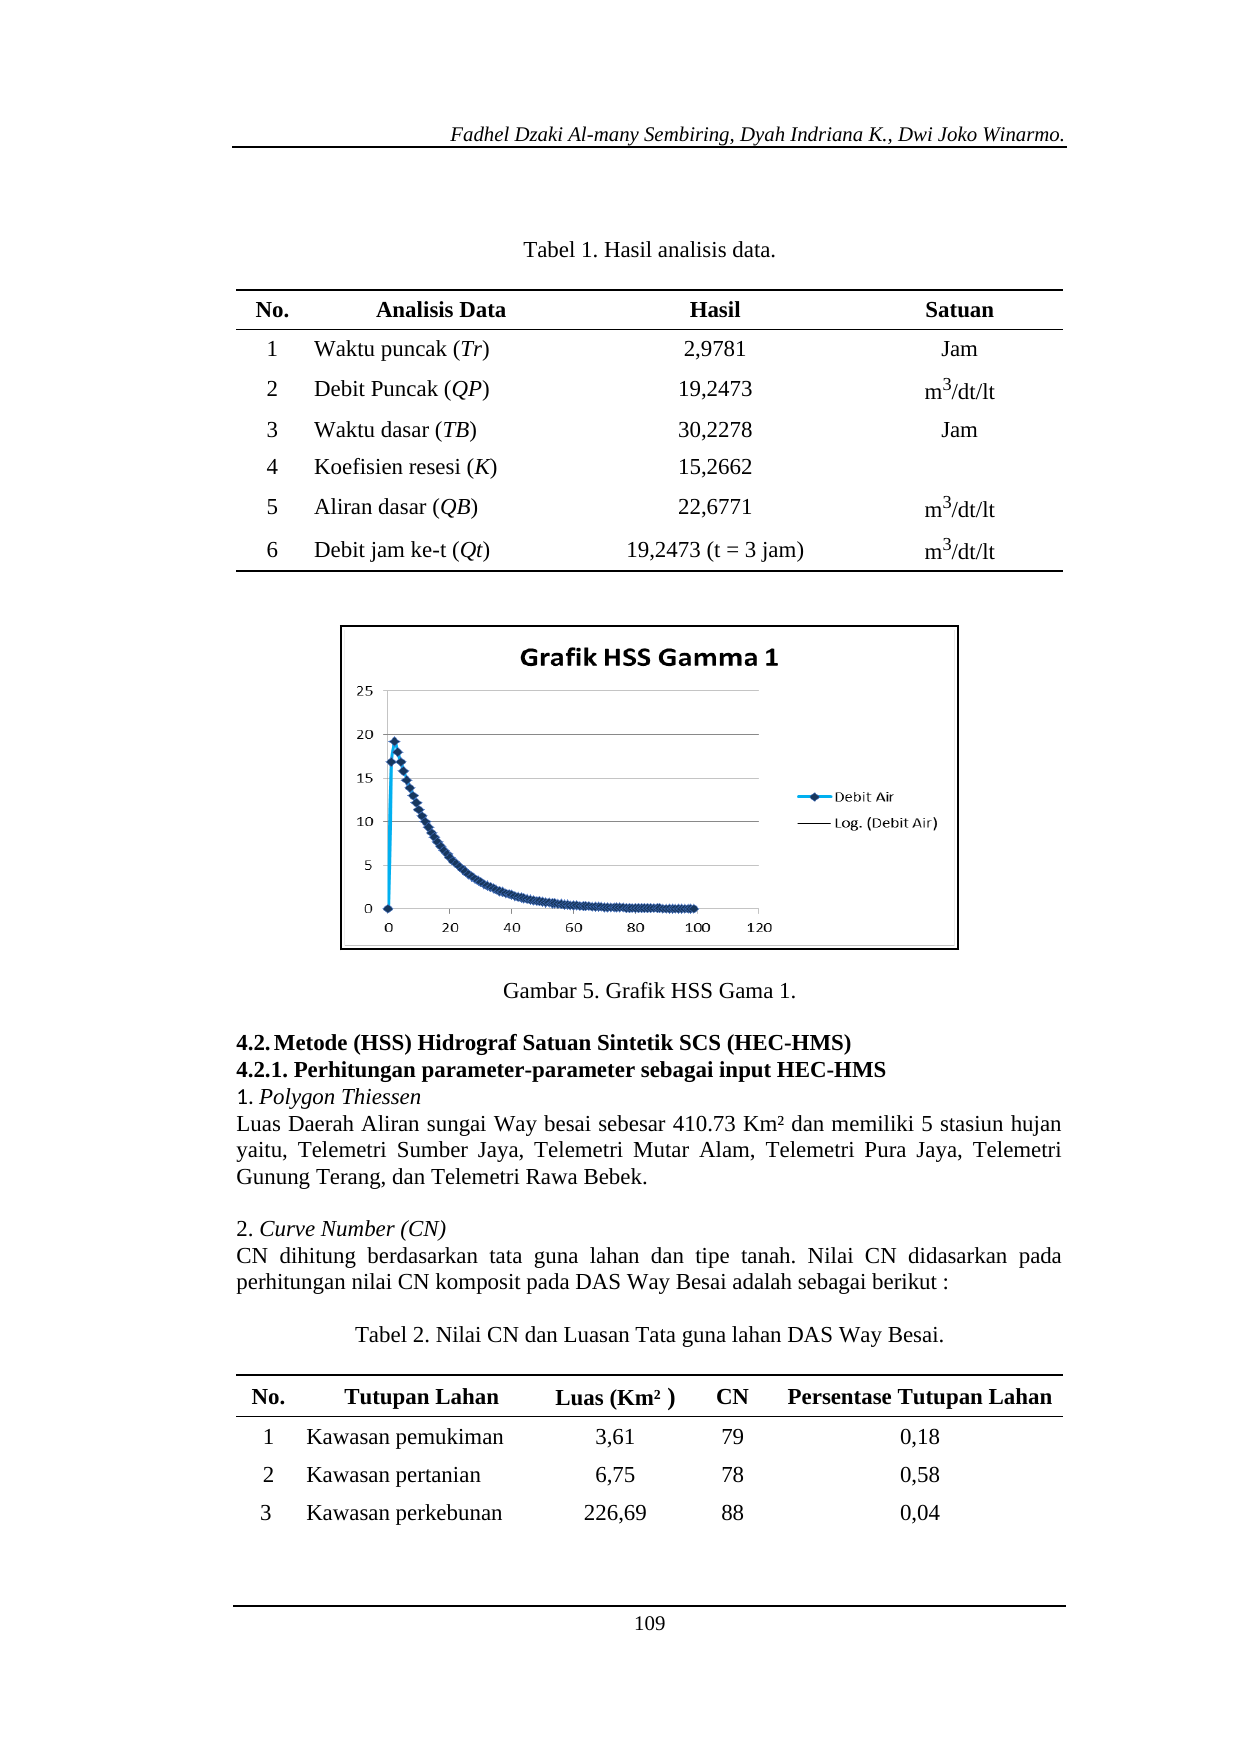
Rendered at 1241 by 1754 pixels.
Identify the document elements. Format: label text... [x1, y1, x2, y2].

table_cell 15,2662 [574, 448, 856, 486]
table_cell [856, 448, 1063, 486]
table_cell Aliran dasar (QB) [308, 486, 574, 528]
table_cell 22,6771 [574, 486, 856, 528]
table_cell m3/dt/lt [856, 486, 1063, 528]
table_cell 30,2278 [574, 410, 856, 448]
table_cell Kawasan pemukiman [300, 1417, 542, 1455]
table_header Satuan [856, 291, 1063, 329]
table_cell 1 [236, 1417, 300, 1455]
table_cell 0,18 [777, 1417, 1063, 1455]
table_cell Kawasan perkebunan [300, 1493, 542, 1531]
table_cell 3 [236, 410, 308, 448]
table_cell 1 [236, 330, 308, 368]
table_header Persentase Tutupan Lahan [777, 1376, 1063, 1416]
table_header No. [236, 291, 308, 329]
table_cell m3/dt/lt [856, 368, 1063, 410]
table_cell Waktu puncak (Tr) [308, 330, 574, 368]
picture [344, 630, 955, 946]
table_cell Waktu dasar (TB) [308, 410, 574, 448]
table_cell 226,69 [543, 1493, 688, 1531]
table_cell 2,9781 [574, 330, 856, 368]
list 1. Polygon Thiessen [235, 1082, 1063, 1110]
table_cell Jam [856, 330, 1063, 368]
table_cell 0,58 [777, 1455, 1063, 1493]
table_cell 6,75 [543, 1455, 688, 1493]
table_cell 2 [236, 1455, 300, 1493]
table_cell 19,2473 [574, 368, 856, 410]
table_header Luas (Km² ) [543, 1376, 688, 1416]
table_cell 6 [236, 528, 308, 570]
table_cell 4 [236, 448, 308, 486]
list Metode (HSS) Hidrograf Satuan Sintetik SCS (HEC-HMS) [236, 1029, 1063, 1056]
table_cell 78 [688, 1455, 777, 1493]
text Tabel 1. Hasil analisis data. [236, 236, 1063, 262]
table_cell Koefisien resesi (K) [308, 448, 574, 486]
text Tabel 2. Nilai CN dan Luasan Tata guna lahan DAS Way Besai. [236, 1321, 1063, 1347]
table_cell 19,2473 (t = 3 jam) [574, 528, 856, 570]
table_header Hasil [574, 291, 856, 329]
table_cell 3 [236, 1493, 300, 1531]
table_header Tutupan Lahan [300, 1376, 542, 1416]
text 2. Curve Number (CN) [236, 1216, 1063, 1242]
text Gambar 5. Grafik HSS Gama 1. [236, 977, 1063, 1003]
table_header No. [236, 1376, 300, 1416]
table_cell 88 [688, 1493, 777, 1531]
table_header Analisis Data [308, 291, 574, 329]
table_cell Kawasan pertanian [300, 1455, 542, 1493]
table_cell 5 [236, 486, 308, 528]
table_cell Jam [856, 410, 1063, 448]
table_cell 3,61 [543, 1417, 688, 1455]
table_cell 79 [688, 1417, 777, 1455]
text Luas Daerah Aliran sungai Way besai sebesar 410.73 Km² dan memiliki 5 stasiun hujan yaitu, Telemetri Sumber Jaya, Telemetri Mutar Alam, Telemetri Pura Jaya, Telemetri Gunung Terang, dan Telemetri Rawa Bebek. [236, 1110, 1063, 1189]
table_cell Debit Puncak (QP) [308, 368, 574, 410]
table_cell 0,04 [777, 1493, 1063, 1531]
table_cell Debit jam ke-t (Qt) [308, 528, 574, 570]
table_cell m3/dt/lt [856, 528, 1063, 570]
text CN dihitung berdasarkan tata guna lahan dan tipe tanah. Nilai CN didasarkan pada perhitungan nilai CN komposit pada DAS Way Besai adalah sebagai berikut : [236, 1242, 1063, 1294]
table_cell 2 [236, 368, 308, 410]
table_header CN [688, 1376, 777, 1416]
list 4.2.1. Perhitungan parameter-parameter sebagai input HEC-HMS [235, 1056, 1063, 1082]
